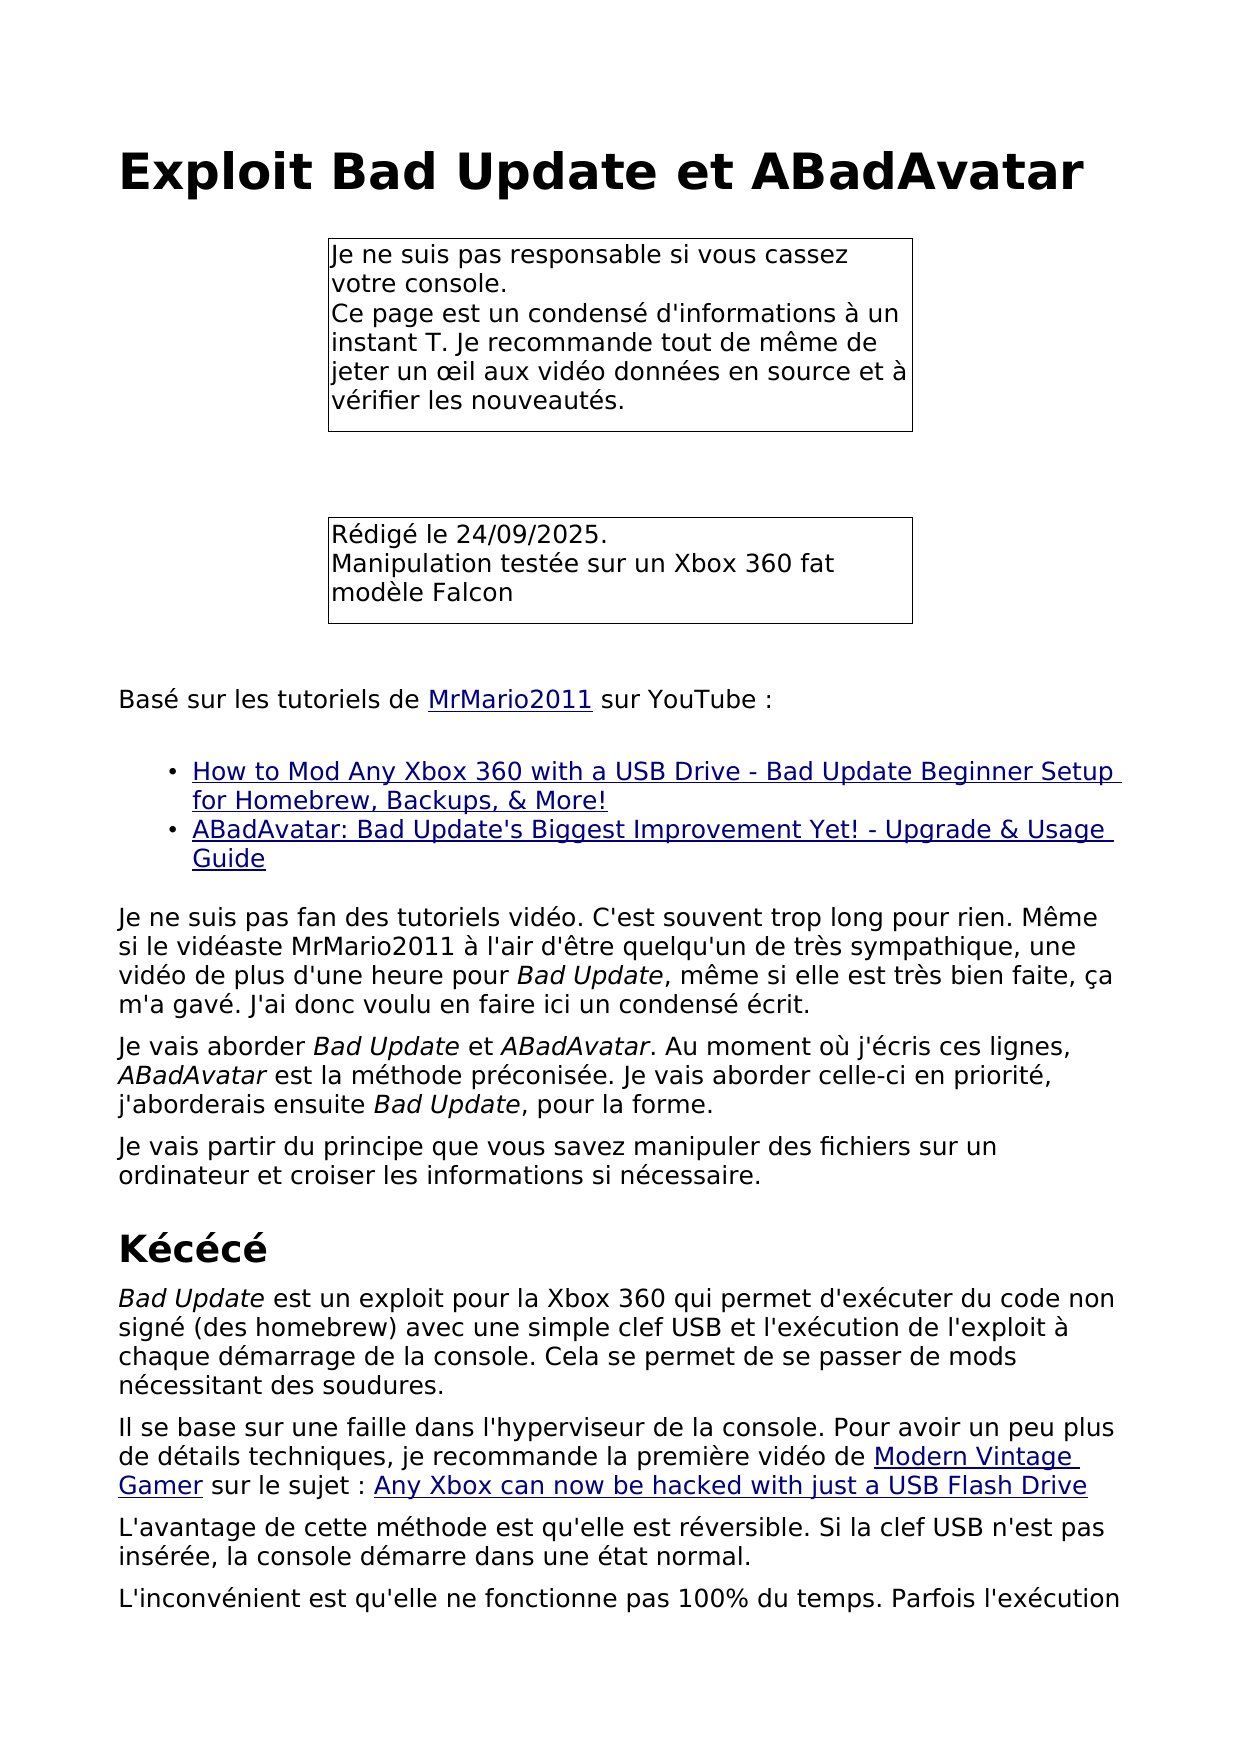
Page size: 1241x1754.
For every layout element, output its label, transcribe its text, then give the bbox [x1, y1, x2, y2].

text Basé sur les tutoriels de MrMario2011 sur YouTube : [118, 686, 1122, 715]
text L'avantage de cette méthode est qu'elle est réversible. Si la clef USB n'est pas insérée, la console démarre dans une état normal. [118, 1513, 1122, 1571]
table_header Je ne suis pas responsable si vous cassez votre console. Ce page est un condensé d'informations à un instant T. Je recommande tout de même de jeter un œil aux vidéo données en source et à vérifier les nouveautés. [329, 239, 912, 431]
text Il se base sur une faille dans l'hyperviseur de la console. Pour avoir un peu plus de détails techniques, je recommande la première vidéo de Modern Vintage Gamer sur le sujet : Any Xbox can now be hacked with just a USB Flash Drive [118, 1413, 1122, 1501]
subtitle Exploit Bad Update et ABadAvatar [118, 143, 1122, 201]
text Bad Update est un exploit pour la Xbox 360 qui permet d'exécuter du code non signé (des homebrew) avec une simple clef USB et l'exécution de l'exploit à chaque démarrage de la console. Cela se permet de se passer de mods nécessitant des soudures. [118, 1284, 1122, 1401]
text L'inconvénient est qu'elle ne fonctionne pas 100% du temps. Parfois l'exécution [118, 1584, 1122, 1613]
list ABadAvatar: Bad Update's Biggest Improvement Yet! - Upgrade & Usage Guide [177, 815, 1122, 873]
list How to Mod Any Xbox 360 with a USB Drive - Bad Update Beginner Setup for Homebrew, Backups, & More! [177, 757, 1122, 815]
text Je vais aborder Bad Update et ABadAvatar. Au moment où j'écris ces lignes, ABadAvatar est la méthode préconisée. Je vais aborder celle-ci en priorité, j'aborderais ensuite Bad Update, pour la forme. [118, 1032, 1122, 1119]
text Je vais partir du principe que vous savez manipuler des fichiers sur un ordinateur et croiser les informations si nécessaire. [118, 1132, 1122, 1190]
table_header Rédigé le 24/09/2025. Manipulation testée sur un Xbox 360 fat modèle Falcon [329, 518, 912, 623]
subtitle Kécécé [118, 1228, 1122, 1271]
text Je ne suis pas fan des tutoriels vidéo. C'est souvent trop long pour rien. Même si le vidéaste MrMario2011 à l'air d'être quelqu'un de très sympathique, une vidéo de plus d'une heure pour Bad Update, même si elle est très bien faite, ça m'a gavé. J'ai donc voulu en faire ici un condensé écrit. [118, 903, 1122, 1019]
